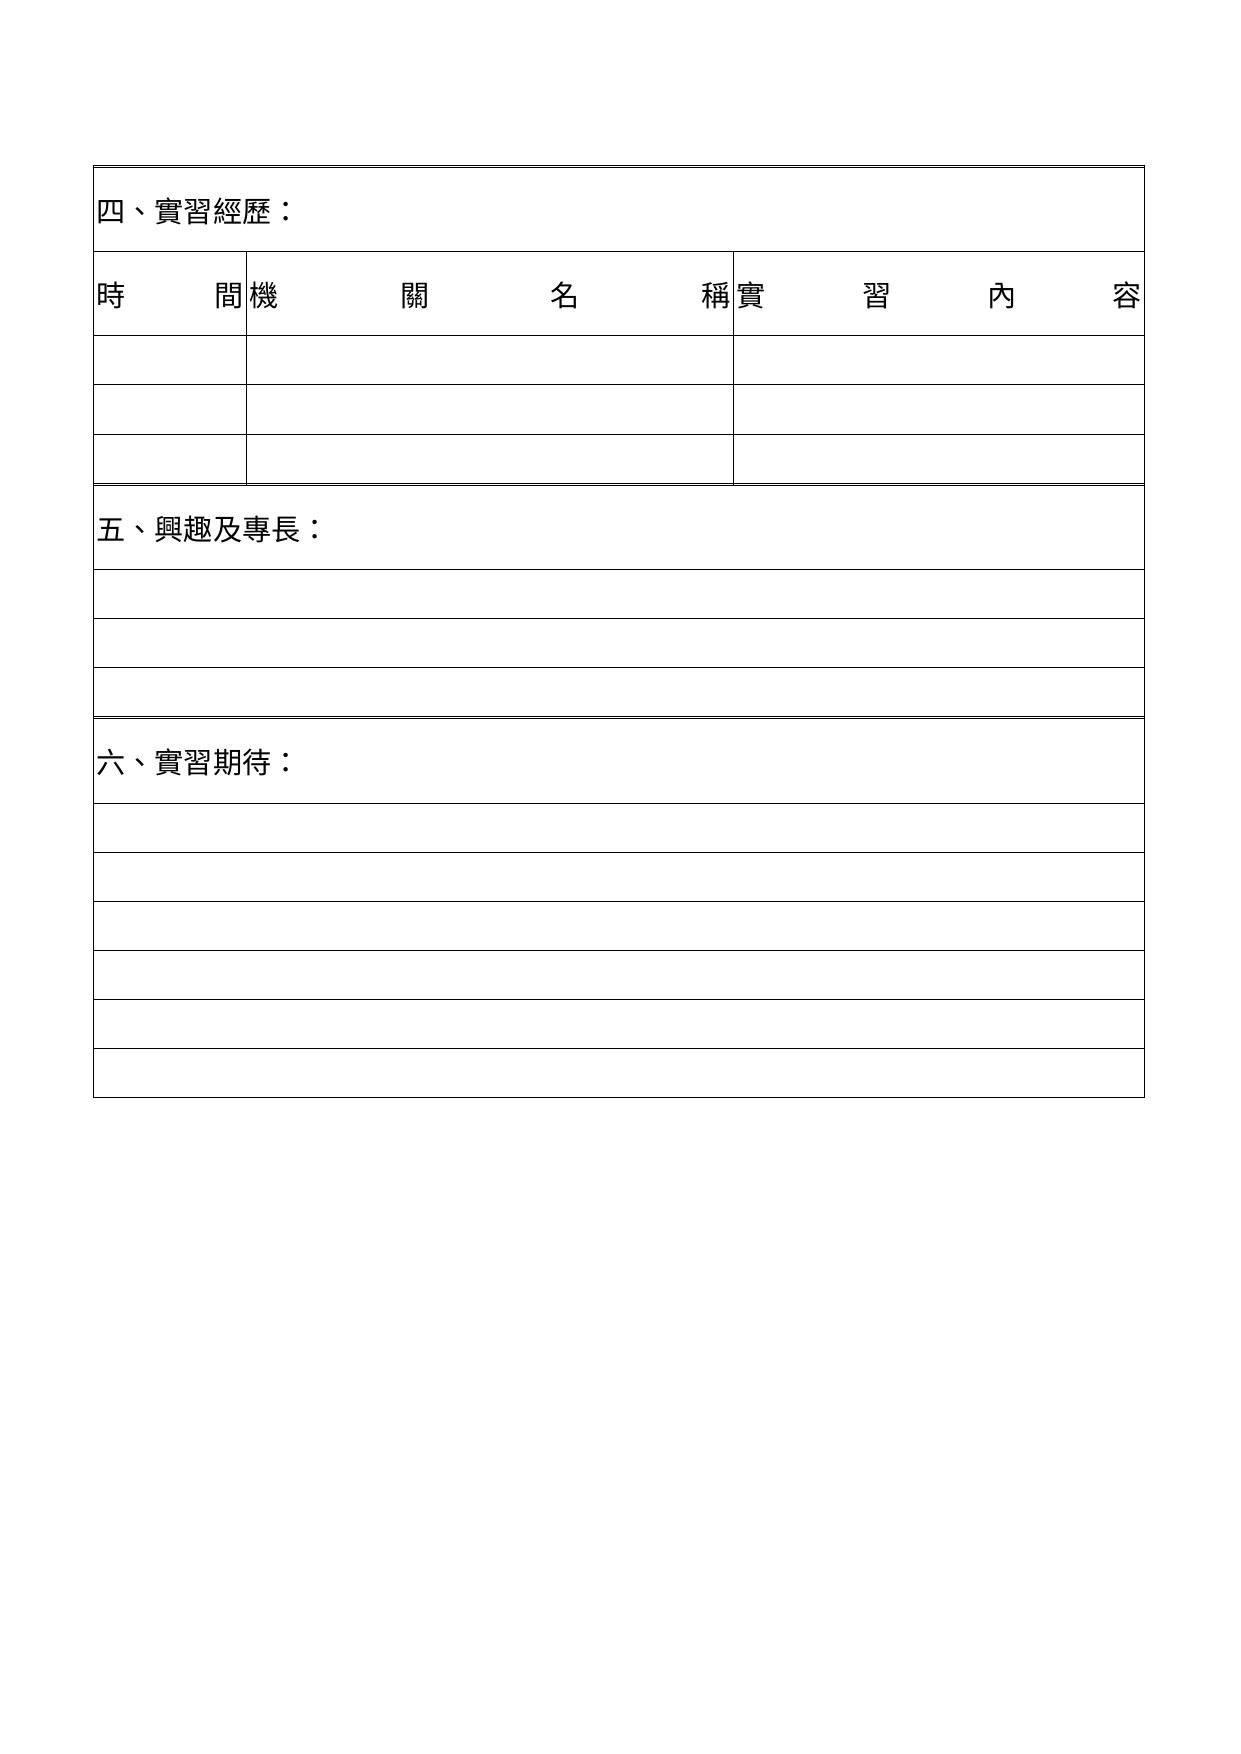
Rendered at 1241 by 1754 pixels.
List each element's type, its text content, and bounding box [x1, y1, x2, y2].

table_cell [94, 902, 1144, 950]
table_cell [734, 385, 1144, 433]
table_cell [247, 435, 733, 482]
table_cell [247, 336, 733, 384]
table_cell [94, 336, 246, 384]
table_cell 六、實習期待： [94, 719, 1144, 803]
table_cell [94, 1000, 1144, 1048]
table_cell 時間 [94, 252, 246, 335]
table_cell [247, 385, 733, 433]
table_cell 五、興趣及專長： [94, 486, 1144, 569]
table_cell 實習內容 [734, 252, 1144, 335]
table_cell [94, 853, 1144, 901]
table_cell 機關名稱 [247, 252, 733, 335]
table_cell [94, 951, 1144, 999]
table_cell [94, 1049, 1144, 1097]
table_cell [94, 668, 1144, 716]
table_cell [734, 435, 1144, 482]
table_cell [94, 619, 1144, 667]
table_cell [94, 804, 1144, 852]
table_cell [94, 385, 246, 433]
table_cell [94, 435, 246, 482]
table_header 四、實習經歷： [94, 168, 1144, 251]
table_cell [94, 570, 1144, 618]
table_cell [734, 336, 1144, 384]
